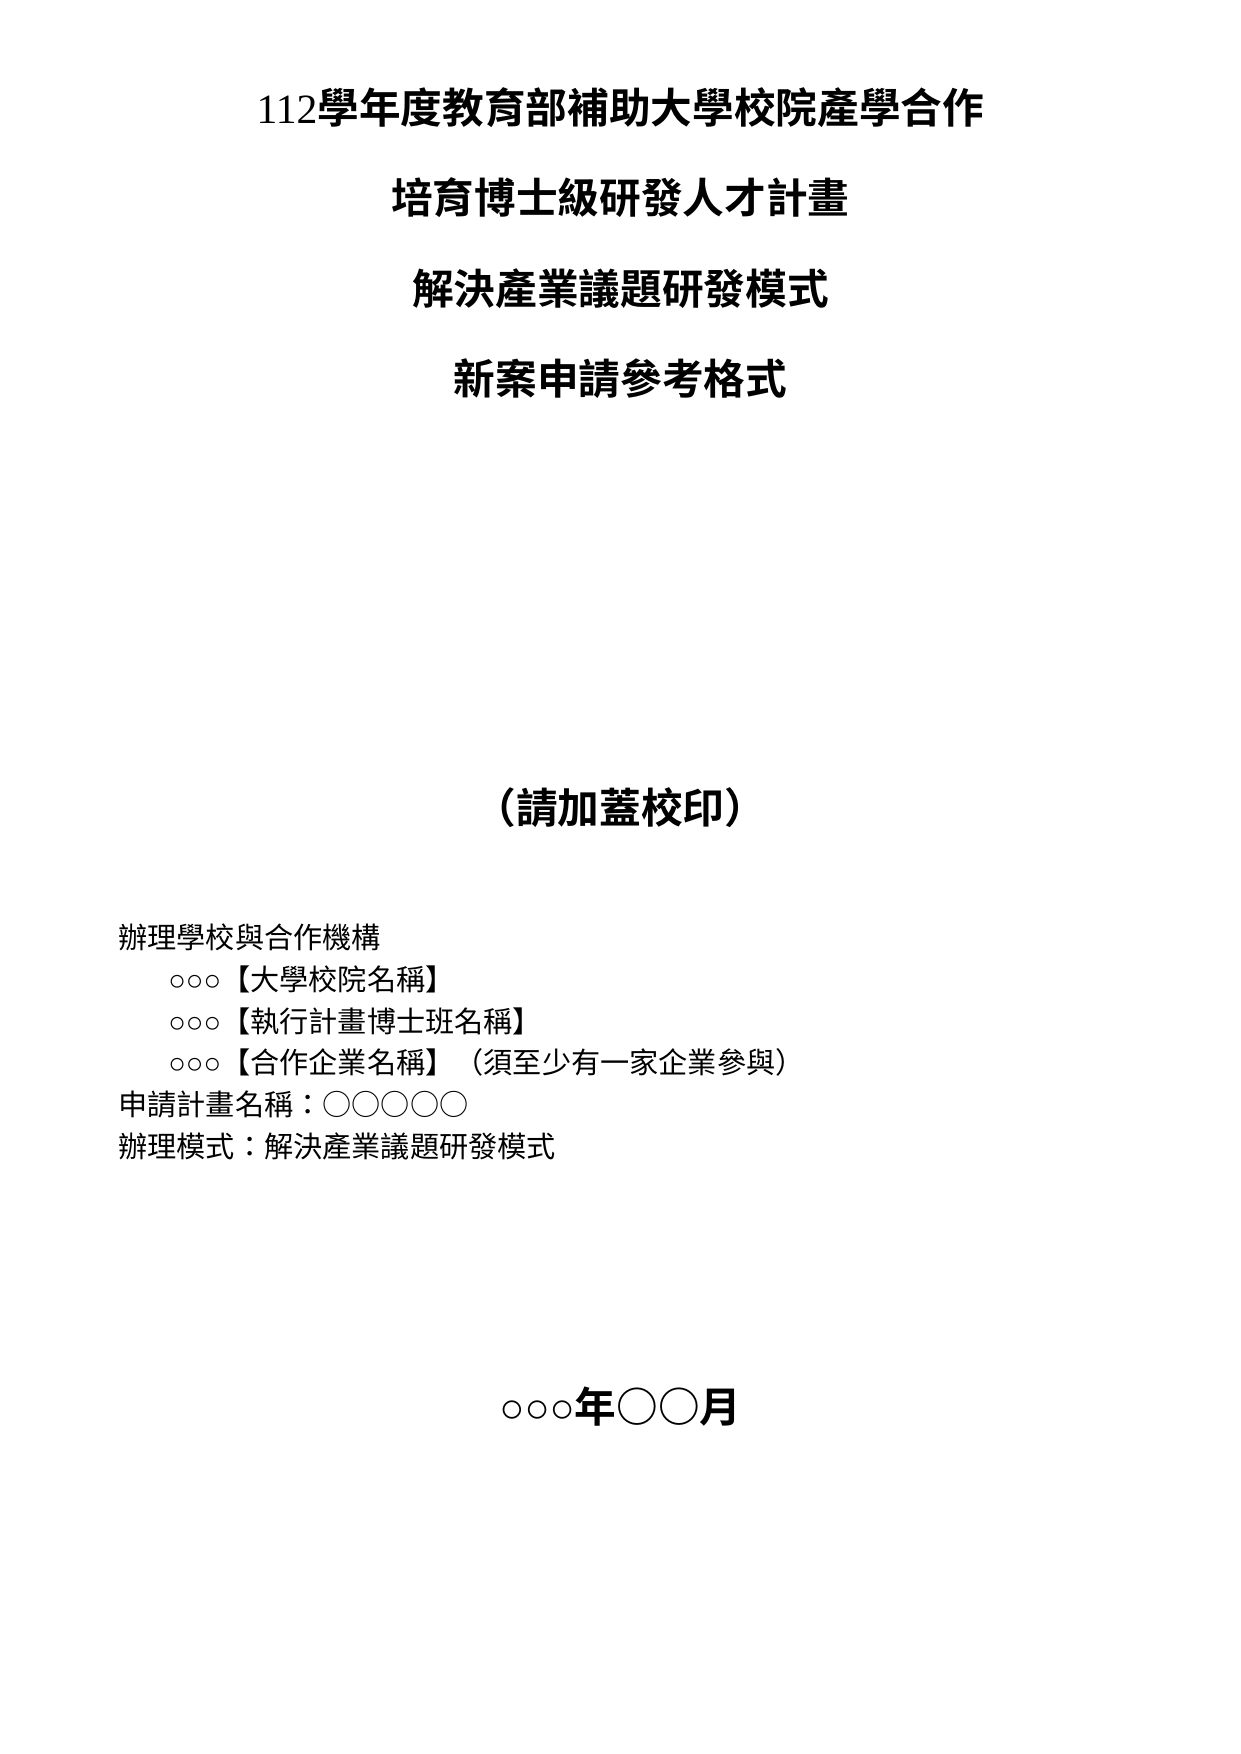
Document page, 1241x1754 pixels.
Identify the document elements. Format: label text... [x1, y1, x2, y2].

text ○○○年○○月 [118, 1374, 1122, 1434]
text ○○○【合作企業名稱】（須至少有一家企業參與） [168, 1041, 1122, 1082]
text 新案申請參考格式 [118, 346, 1122, 407]
text 辦理學校與合作機構 [118, 916, 1122, 957]
text 辦理模式：解決產業議題研發模式 [118, 1124, 1122, 1166]
text 申請計畫名稱：○○○○○ [118, 1082, 1122, 1124]
text ○○○【大學校院名稱】 [168, 957, 1122, 999]
text （請加蓋校印） [118, 791, 1122, 832]
text ○○○【執行計畫博士班名稱】 [168, 999, 1122, 1041]
text 112學年度教育部補助大學校院產學合作 培育博士級研發人才計畫 解決產業議題研發模式 [118, 75, 1122, 316]
